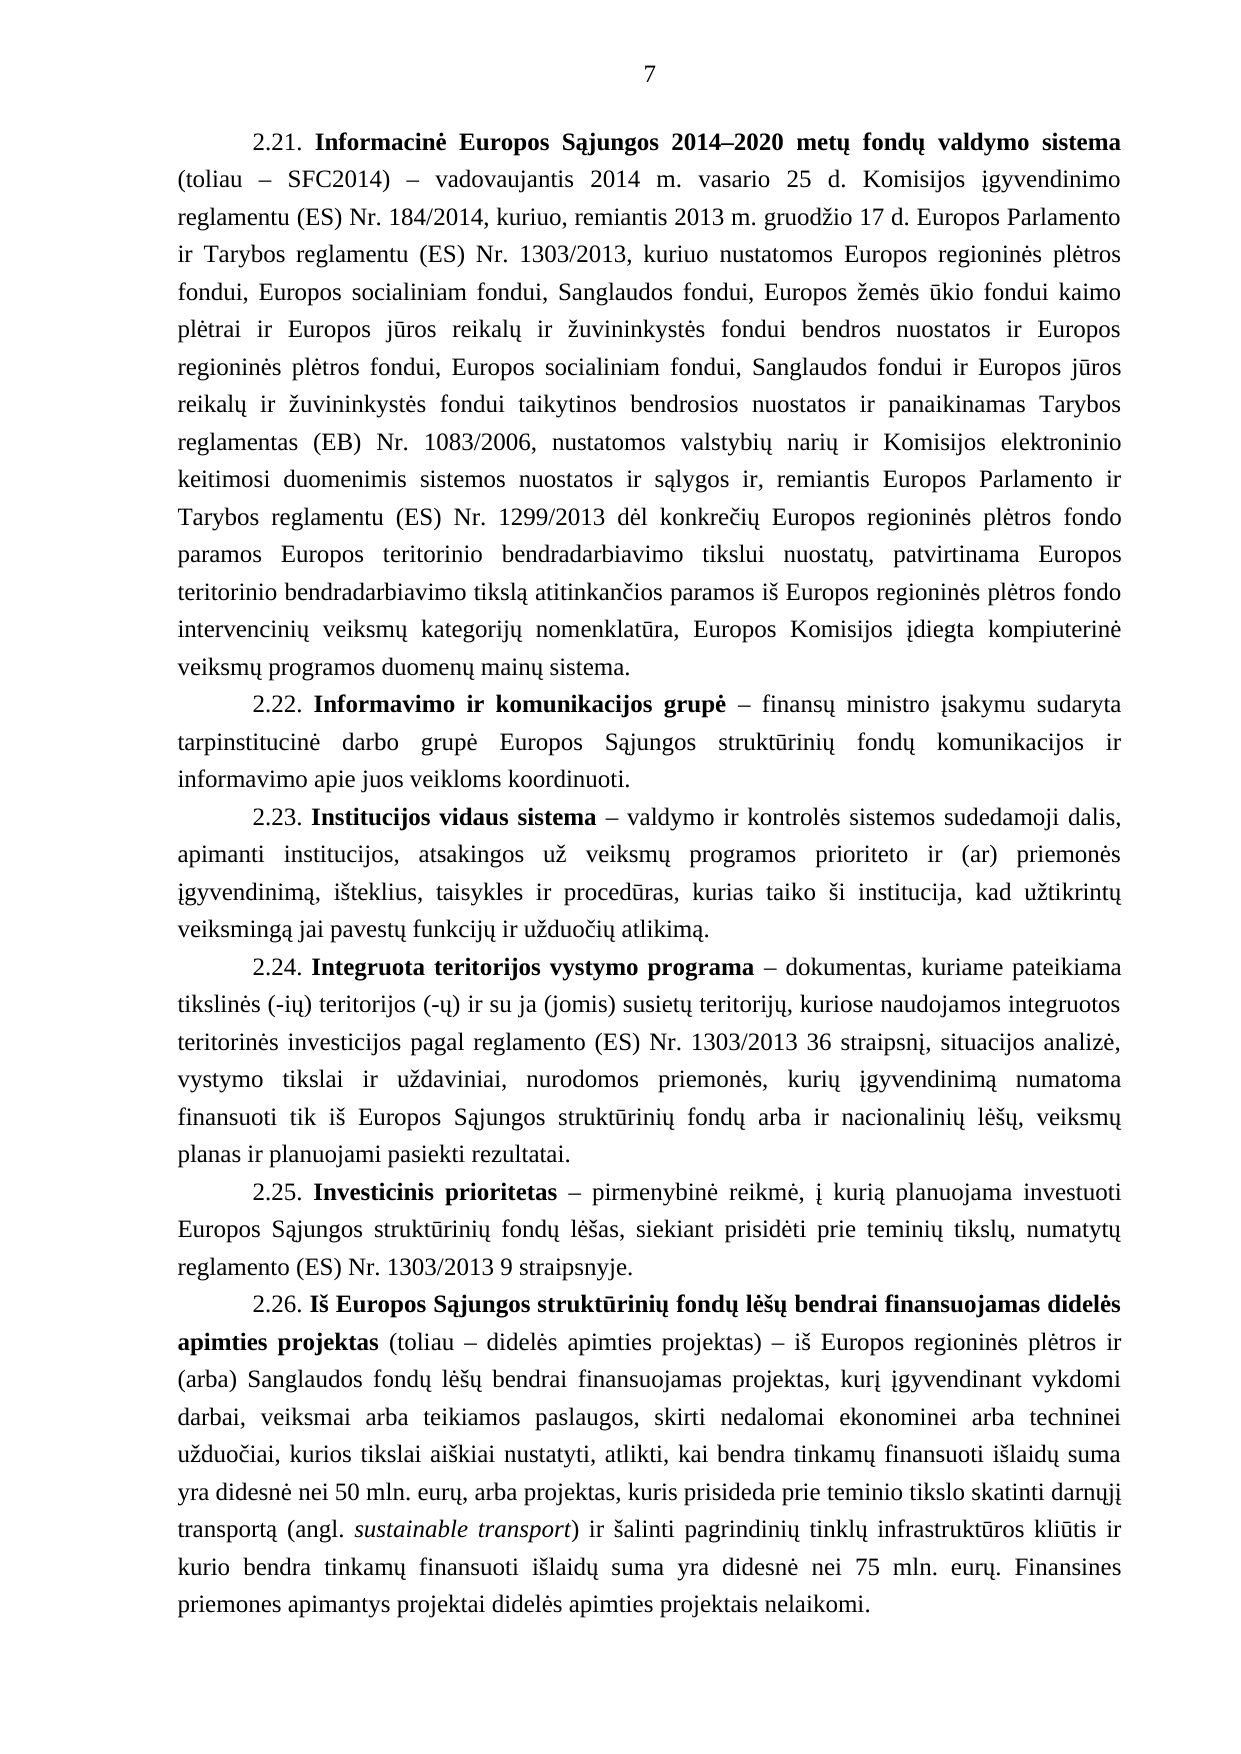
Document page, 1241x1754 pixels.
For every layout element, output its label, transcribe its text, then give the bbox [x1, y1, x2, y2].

text 2.26. Iš Europos Sąjungos struktūrinių fondų lėšų bendrai finansuojamas didelės apimties projektas (toliau – didelės apimties projektas) – iš Europos regioninės plėtros ir (arba) Sanglaudos fondų lėšų bendrai finansuojamas projektas, kurį įgyvendinant vykdomi darbai, veiksmai arba teikiamos paslaugos, skirti nedalomai ekonominei arba techninei užduočiai, kurios tikslai aiškiai nustatyti, atlikti, kai bendra tinkamų finansuoti išlaidų suma yra didesnė nei 50 mln. eurų, arba projektas, kuris prisideda prie teminio tikslo skatinti darnųjį transportą (angl. sustainable transport) ir šalinti pagrindinių tinklų infrastruktūros kliūtis ir kurio bendra tinkamų finansuoti išlaidų suma yra didesnė nei 75 mln. eurų. Finansines priemones apimantys projektai didelės apimties projektais nelaikomi. [177, 1281, 1122, 1618]
text 2.22. Informavimo ir komunikacijos grupė – finansų ministro įsakymu sudaryta tarpinstitucinė darbo grupė Europos Sąjungos struktūrinių fondų komunikacijos ir informavimo apie juos veikloms koordinuoti. [177, 681, 1122, 793]
text 2.24. Integruota teritorijos vystymo programa – dokumentas, kuriame pateikiama tikslinės (-ių) teritorijos (-ų) ir su ja (jomis) susietų teritorijų, kuriose naudojamos integruotos teritorinės investicijos pagal reglamento (ES) Nr. 1303/2013 36 straipsnį, situacijos analizė, vystymo tikslai ir uždaviniai, nurodomos priemonės, kurių įgyvendinimą numatoma finansuoti tik iš Europos Sąjungos struktūrinių fondų arba ir nacionalinių lėšų, veiksmų planas ir planuojami pasiekti rezultatai. [177, 943, 1122, 1168]
text 2.23. Institucijos vidaus sistema – valdymo ir kontrolės sistemos sudedamoji dalis, apimanti institucijos, atsakingos už veiksmų programos prioriteto ir (ar) priemonės įgyvendinimą, išteklius, taisykles ir procedūras, kurias taiko ši institucija, kad užtikrintų veiksmingą jai pavestų funkcijų ir užduočių atlikimą. [177, 793, 1122, 943]
text 2.25. Investicinis prioritetas – pirmenybinė reikmė, į kurią planuojama investuoti Europos Sąjungos struktūrinių fondų lėšas, siekiant prisidėti prie teminių tikslų, numatytų reglamento (ES) Nr. 1303/2013 9 straipsnyje. [177, 1168, 1122, 1281]
text 2.21. Informacinė Europos Sąjungos 2014–2020 metų fondų valdymo sistema (toliau – SFC2014) – vadovaujantis 2014 m. vasario 25 d. Komisijos įgyvendinimo reglamentu (ES) Nr. 184/2014, kuriuo, remiantis 2013 m. gruodžio 17 d. Europos Parlamento ir Tarybos reglamentu (ES) Nr. 1303/2013, kuriuo nustatomos Europos regioninės plėtros fondui, Europos socialiniam fondui, Sanglaudos fondui, Europos žemės ūkio fondui kaimo plėtrai ir Europos jūros reikalų ir žuvininkystės fondui bendros nuostatos ir Europos regioninės plėtros fondui, Europos socialiniam fondui, Sanglaudos fondui ir Europos jūros reikalų ir žuvininkystės fondui taikytinos bendrosios nuostatos ir panaikinamas Tarybos reglamentas (EB) Nr. 1083/2006, nustatomos valstybių narių ir Komisijos elektroninio keitimosi duomenimis sistemos nuostatos ir sąlygos ir, remiantis Europos Parlamento ir Tarybos reglamentu (ES) Nr. 1299/2013 dėl konkrečių Europos regioninės plėtros fondo paramos Europos teritorinio bendradarbiavimo tikslui nuostatų, patvirtinama Europos teritorinio bendradarbiavimo tikslą atitinkančios paramos iš Europos regioninės plėtros fondo intervencinių veiksmų kategorijų nomenklatūra, Europos Komisijos įdiegta kompiuterinė veiksmų programos duomenų mainų sistema. [177, 118, 1122, 681]
